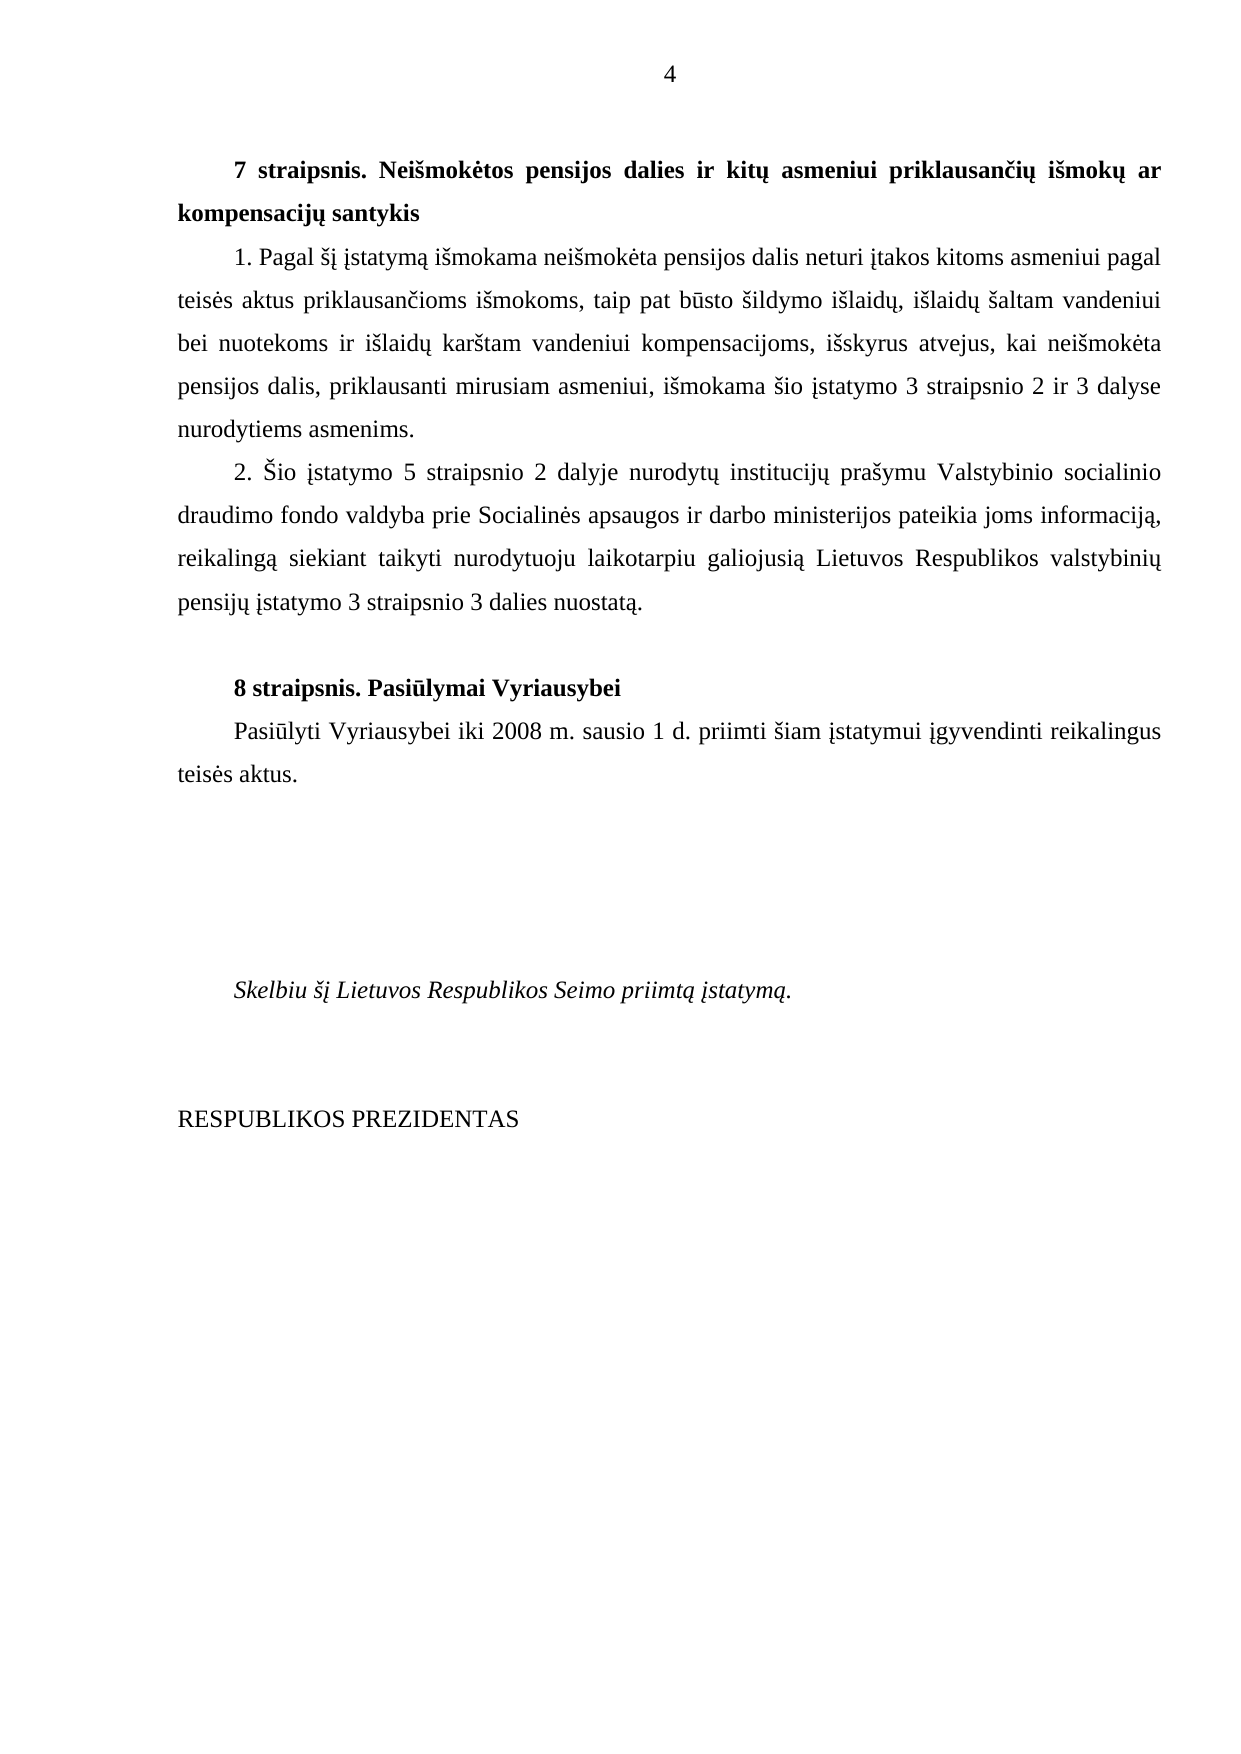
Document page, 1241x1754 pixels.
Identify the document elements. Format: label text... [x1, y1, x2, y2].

text 8 straipsnis. Pasiūlymai Vyriausybei [177, 673, 1162, 702]
text RESPUBLIKOS PREZIDENTAS [177, 1104, 1168, 1133]
text Skelbiu šį Lietuvos Respublikos Seimo priimtą įstatymą. [177, 975, 1168, 1003]
text 7 straipsnis. Neišmokėtos pensijos dalies ir kitų asmeniui priklausančių išmokų ar kompensacijų santykis [177, 155, 1162, 227]
text 1. Pagal šį įstatymą išmokama neišmokėta pensijos dalis neturi įtakos kitoms asmeniui pagal teisės aktus priklausančioms išmokoms, taip pat būsto šildymo išlaidų, išlaidų šaltam vandeniui bei nuotekoms ir išlaidų karštam vandeniui kompensacijoms, išskyrus atvejus, kai neišmokėta pensijos dalis, priklausanti mirusiam asmeniui, išmokama šio įstatymo 3 straipsnio 2 ir 3 dalyse nurodytiems asmenims. [177, 242, 1162, 443]
text 2. Šio įstatymo 5 straipsnio 2 dalyje nurodytų institucijų prašymu Valstybinio socialinio draudimo fondo valdyba prie Socialinės apsaugos ir darbo ministerijos pateikia joms informaciją, reikalingą siekiant taikyti nurodytuoju laikotarpiu galiojusią Lietuvos Respublikos valstybinių pensijų įstatymo 3 straipsnio 3 dalies nuostatą. [177, 457, 1162, 615]
text Pasiūlyti Vyriausybei iki 2008 m. sausio 1 d. priimti šiam įstatymui įgyvendinti reikalingus teisės aktus. [177, 716, 1162, 788]
